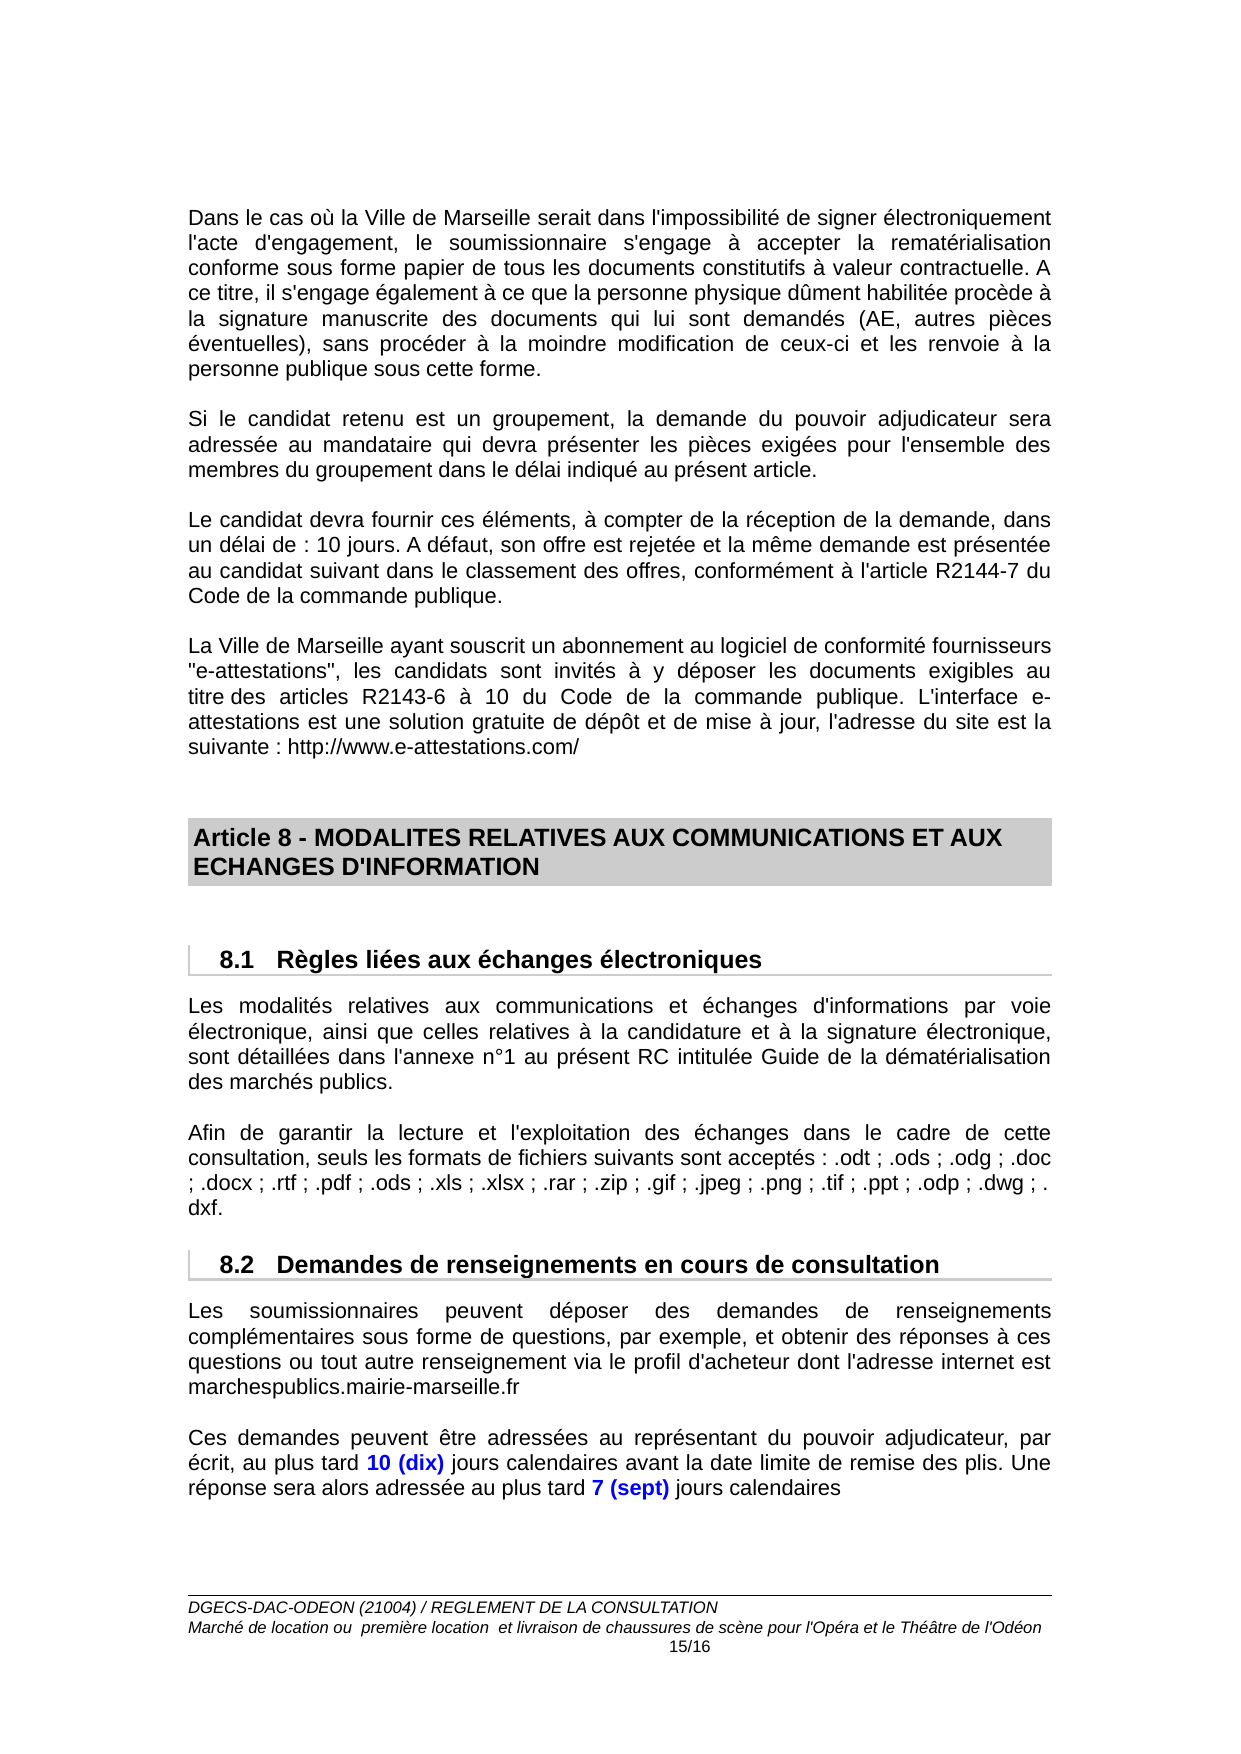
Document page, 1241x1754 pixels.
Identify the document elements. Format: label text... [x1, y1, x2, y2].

subtitle Règles liées aux échanges électroniques [190, 945, 1052, 974]
text La Ville de Marseille ayant souscrit un abonnement au logiciel de conformité fournisseurs "e-attestations", les candidats sont invités à y déposer les documents exigibles au titre des articles R2143-6 à 10 du Code de la commande publique. L'interface e-attestations est une solution gratuite de dépôt et de mise à jour, l'adresse du site est la suivante : http://www.e-attestations.com/ [188, 633, 1052, 759]
text Si le candidat retenu est un groupement, la demande du pouvoir adjudicateur sera adressée au mandataire qui devra présenter les pièces exigées pour l'ensemble des membres du groupement dans le délai indiqué au présent article. [188, 406, 1052, 482]
text Ces demandes peuvent être adressées au représentant du pouvoir adjudicateur, par écrit, au plus tard 10 (dix) jours calendaires avant la date limite de remise des plis. Une réponse sera alors adressée au plus tard 7 (sept) jours calendaires [188, 1424, 1052, 1500]
subtitle MODALITES RELATIVES AUX COMMUNICATIONS ET AUX ECHANGES D'INFORMATION [190, 821, 1050, 884]
subtitle Demandes de renseignements en cours de consultation [190, 1250, 1052, 1278]
text Afin de garantir la lecture et l'exploitation des échanges dans le cadre de cette consultation, seuls les formats de fichiers suivants sont acceptés : .odt ; .ods ; .odg ; .doc ; .docx ; .rtf ; .pdf ; .ods ; .xls ; .xlsx ; .rar ; .zip ; .gif ; .jpeg ; .png ; .tif ; .ppt ; .odp ; .dwg ; .dxf. [188, 1119, 1052, 1220]
text Les modalités relatives aux communications et échanges d'informations par voie électronique, ainsi que celles relatives à la candidature et à la signature électronique, sont détaillées dans l'annexe n°1 au présent RC intitulée Guide de la dématérialisation des marchés publics. [188, 993, 1052, 1094]
text Les soumissionnaires peuvent déposer des demandes de renseignements complémentaires sous forme de questions, par exemple, et obtenir des réponses à ces questions ou tout autre renseignement via le profil d'acheteur dont l'adresse internet est marchespublics.mairie-marseille.fr [188, 1298, 1052, 1399]
text Le candidat devra fournir ces éléments, à compter de la réception de la demande, dans un délai de : 10 jours. A défaut, son offre est rejetée et la même demande est présentée au candidat suivant dans le classement des offres, conformément à l'article R2144-7 du Code de la commande publique. [188, 507, 1052, 608]
text Dans le cas où la Ville de Marseille serait dans l'impossibilité de signer électroniquement l'acte d'engagement, le soumissionnaire s'engage à accepter la rematérialisation conforme sous forme papier de tous les documents constitutifs à valeur contractuelle. A ce titre, il s'engage également à ce que la personne physique dûment habilitée procède à la signature manuscrite des documents qui lui sont demandés (AE, autres pièces éventuelles), sans procéder à la moindre modification de ceux-ci et les renvoie à la personne publique sous cette forme. [188, 204, 1052, 381]
